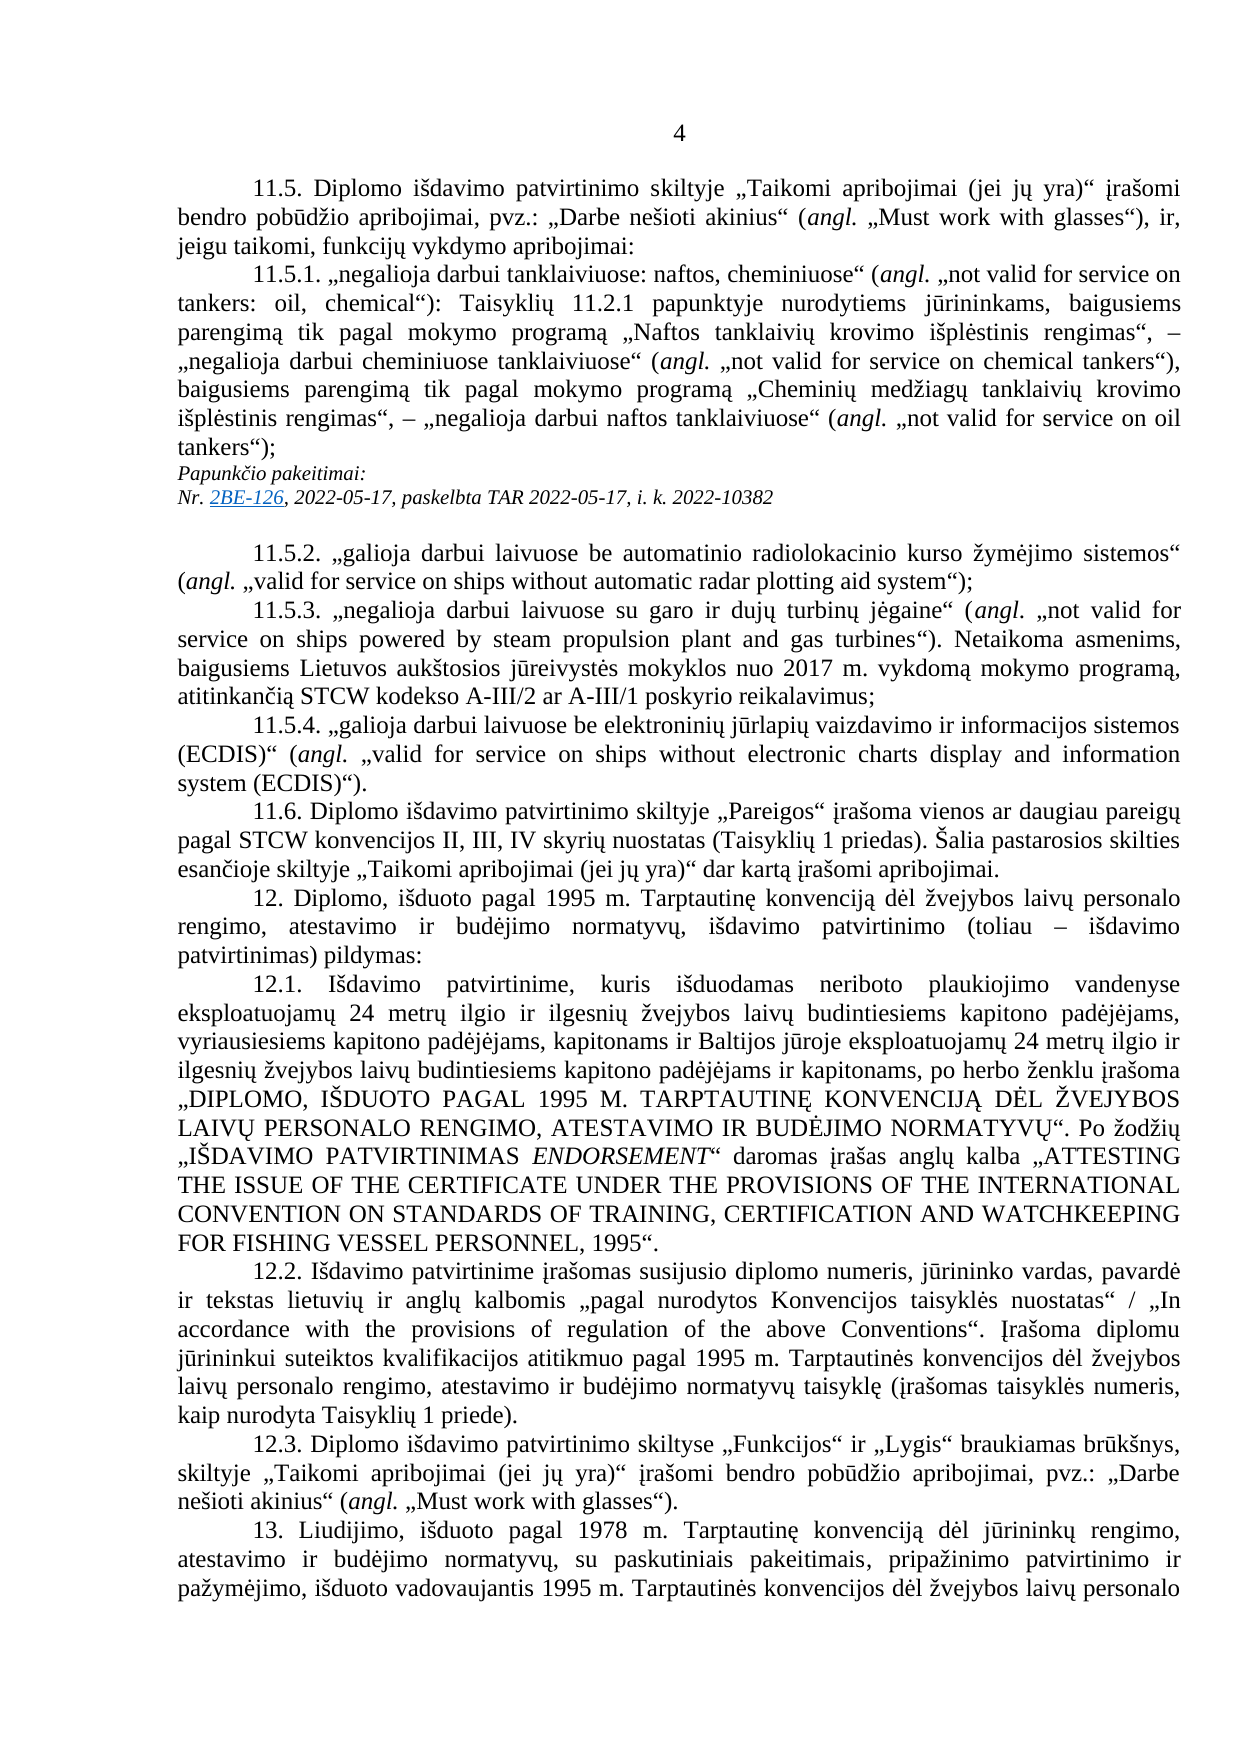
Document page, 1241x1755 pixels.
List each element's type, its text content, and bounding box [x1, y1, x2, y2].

text 11.5. Diplomo išdavimo patvirtinimo skiltyje „Taikomi apribojimai (jei jų yra)“ įrašomi bendro pobūdžio apribojimai, pvz.: „Darbe nešioti akinius“ (angl. „Must work with glasses“), ir, jeigu taikomi, funkcijų vykdymo apribojimai: [177, 173, 1181, 259]
text 12.2. Išdavimo patvirtinime įrašomas susijusio diplomo numeris, jūrininko vardas, pavardė ir tekstas lietuvių ir anglų kalbomis „pagal nurodytos Konvencijos taisyklės nuostatas“ / „In accordance with the provisions of regulation of the above Conventions“. Įrašoma diplomu jūrininkui suteiktos kvalifikacijos atitikmuo pagal 1995 m. Tarptautinės konvencijos dėl žvejybos laivų personalo rengimo, atestavimo ir budėjimo normatyvų taisyklę (įrašomas taisyklės numeris, kaip nurodyta Taisyklių 1 priede). [177, 1256, 1181, 1429]
text 11.5.3. „negalioja darbui laivuose su garo ir dujų turbinų jėgaine“ (angl. „not valid for service on ships powered by steam propulsion plant and gas turbines“). Netaikoma asmenims, baigusiems Lietuvos aukštosios jūreivystės mokyklos nuo 2017 m. vykdomą mokymo programą, atitinkančią STCW kodekso A-III/2 ar A-III/1 poskyrio reikalavimus; [177, 595, 1181, 710]
text 11.5.4. „galioja darbui laivuose be elektroninių jūrlapių vaizdavimo ir informacijos sistemos (ECDIS)“ (angl. „valid for service on ships without electronic charts display and information system (ECDIS)“). [177, 710, 1181, 796]
text Nr. 2BE-126, 2022-05-17, paskelbta TAR 2022-05-17, i. k. 2022-10382 [177, 485, 1181, 509]
text 12.1. Išdavimo patvirtinime, kuris išduodamas neriboto plaukiojimo vandenyse eksploatuojamų 24 metrų ilgio ir ilgesnių žvejybos laivų budintiesiems kapitono padėjėjams, vyriausiesiems kapitono padėjėjams, kapitonams ir Baltijos jūroje eksploatuojamų 24 metrų ilgio ir ilgesnių žvejybos laivų budintiesiems kapitono padėjėjams ir kapitonams, po herbo ženklu įrašoma „DIPLOMO, IŠDUOTO PAGAL 1995 M. TARPTAUTINĘ KONVENCIJĄ DĖL ŽVEJYBOS LAIVŲ PERSONALO RENGIMO, ATESTAVIMO IR BUDĖJIMO NORMATYVŲ“. Po žodžių „IŠDAVIMO PATVIRTINIMAS ENDORSEMENT“ daromas įrašas anglų kalba „ATTESTING THE ISSUE OF THE CERTIFICATE UNDER THE PROVISIONS OF THE INTERNATIONAL CONVENTION ON STANDARDS OF TRAINING, CERTIFICATION AND WATCHKEEPING FOR FISHING VESSEL PERSONNEL, 1995“. [177, 969, 1181, 1256]
text 11.5.2. „galioja darbui laivuose be automatinio radiolokacinio kurso žymėjimo sistemos“ (angl. „valid for service on ships without automatic radar plotting aid system“); [177, 538, 1181, 595]
text 11.6. Diplomo išdavimo patvirtinimo skiltyje „Pareigos“ įrašoma vienos ar daugiau pareigų pagal STCW konvencijos II, III, IV skyrių nuostatas (Taisyklių 1 priedas). Šalia pastarosios skilties esančioje skiltyje „Taikomi apribojimai (jei jų yra)“ dar kartą įrašomi apribojimai. [177, 796, 1181, 883]
text 12. Diplomo, išduoto pagal 1995 m. Tarptautinę konvenciją dėl žvejybos laivų personalo rengimo, atestavimo ir budėjimo normatyvų, išdavimo patvirtinimo (toliau – išdavimo patvirtinimas) pildymas: [177, 883, 1181, 969]
text 12.3. Diplomo išdavimo patvirtinimo skiltyse „Funkcijos“ ir „Lygis“ braukiamas brūkšnys, skiltyje „Taikomi apribojimai (jei jų yra)“ įrašomi bendro pobūdžio apribojimai, pvz.: „Darbe nešioti akinius“ (angl. „Must work with glasses“). [177, 1429, 1181, 1515]
text Papunkčio pakeitimai: [177, 461, 1181, 485]
text 13. Liudijimo, išduoto pagal 1978 m. Tarptautinę konvenciją dėl jūrininkų rengimo, atestavimo ir budėjimo normatyvų, su paskutiniais pakeitimais, pripažinimo patvirtinimo ir pažymėjimo, išduoto vadovaujantis 1995 m. Tarptautinės konvencijos dėl žvejybos laivų personalo [177, 1515, 1181, 1601]
text 11.5.1. „negalioja darbui tanklaiviuose: naftos, cheminiuose“ (angl. „not valid for service on tankers: oil, chemical“): Taisyklių 11.2.1 papunktyje nurodytiems jūrininkams, baigusiems parengimą tik pagal mokymo programą „Naftos tanklaivių krovimo išplėstinis rengimas“, – „negalioja darbui cheminiuose tanklaiviuose“ (angl. „not valid for service on chemical tankers“), baigusiems parengimą tik pagal mokymo programą „Cheminių medžiagų tanklaivių krovimo išplėstinis rengimas“, – „negalioja darbui naftos tanklaiviuose“ (angl. „not valid for service on oil tankers“); [177, 259, 1181, 461]
